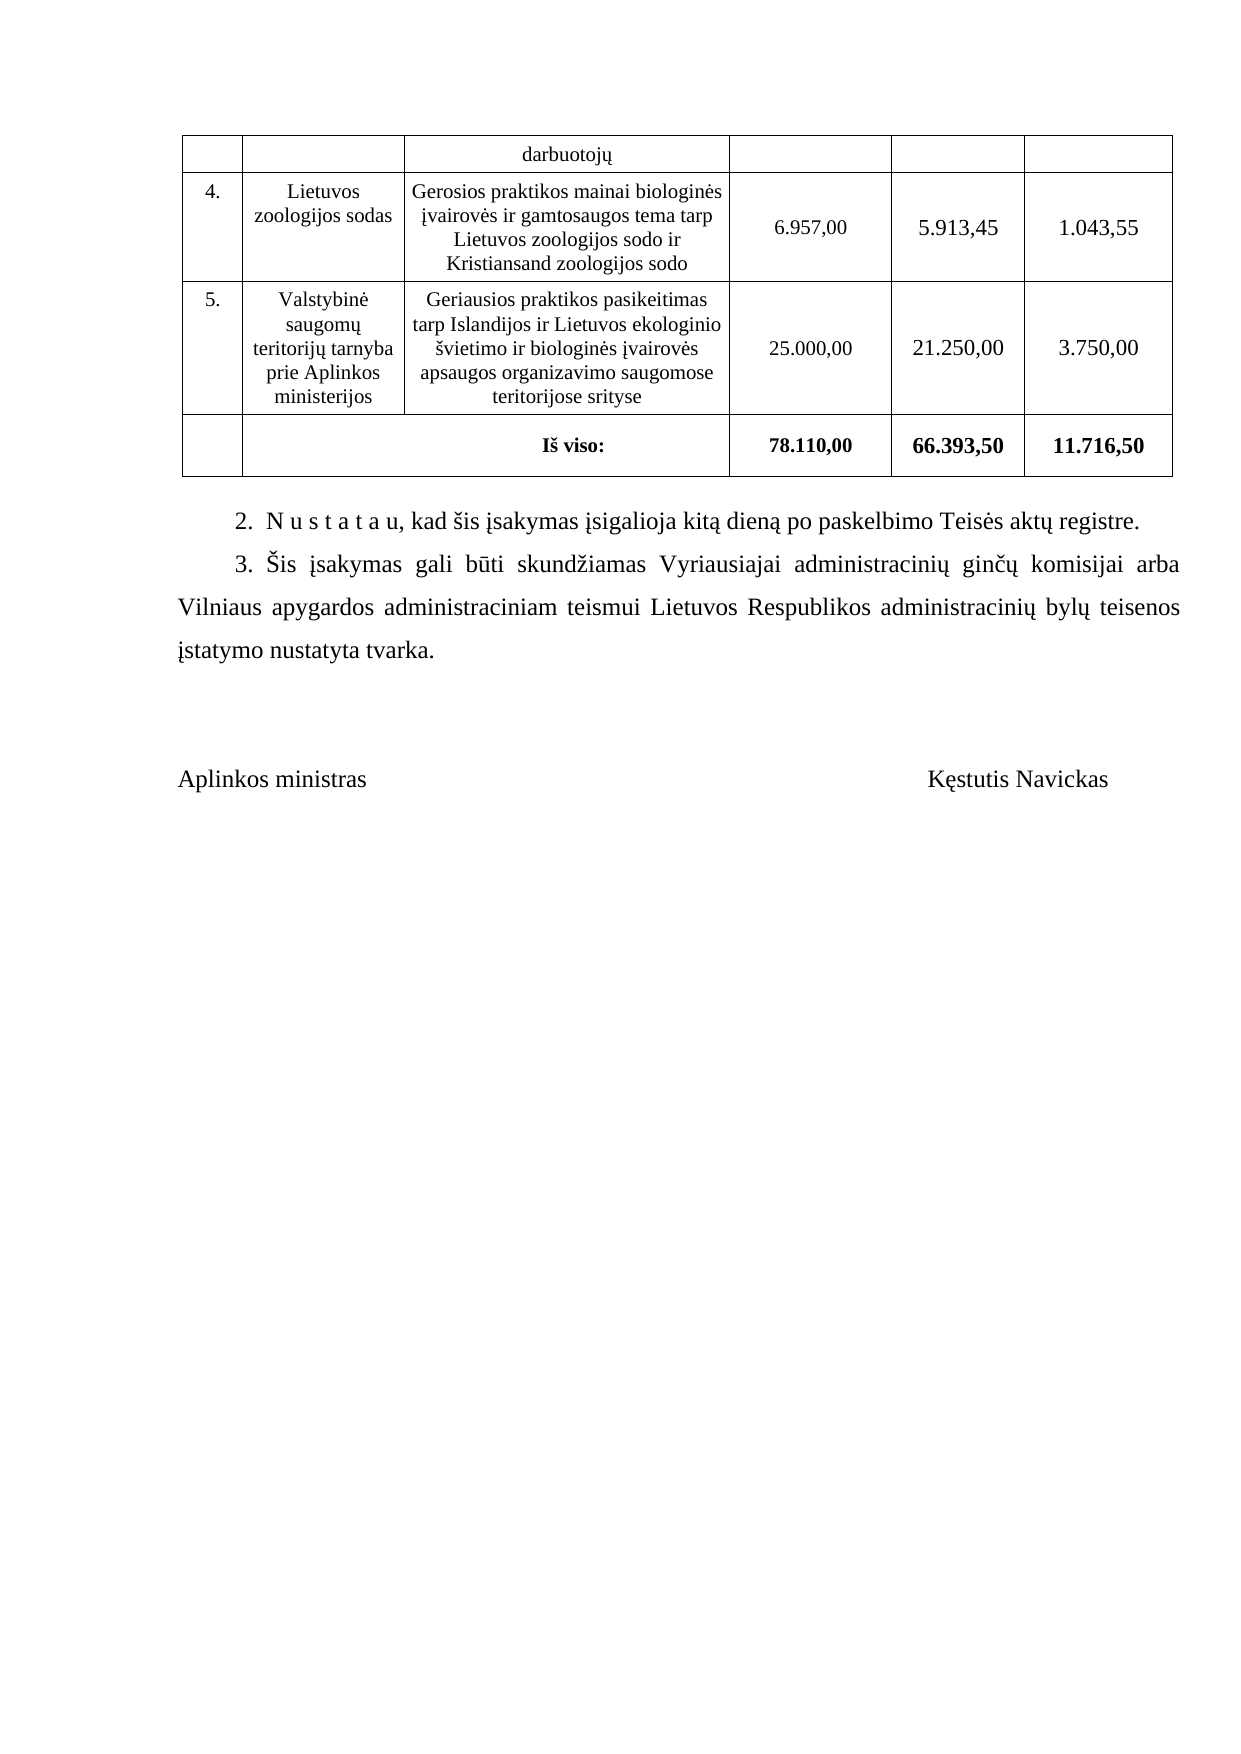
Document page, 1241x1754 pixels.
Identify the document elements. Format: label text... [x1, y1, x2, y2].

table_cell [730, 136, 891, 172]
table_cell 11.716,50 [1025, 415, 1172, 476]
table_cell 5. [183, 282, 242, 413]
table_cell 25.000,00 [730, 282, 891, 413]
table_cell Iš viso: [405, 415, 729, 476]
table_cell Gerosios praktikos mainai biologinės įvairovės ir gamtosaugos tema tarp Lietuvos zoologijos sodo ir Kristiansand zoologijos sodo [405, 173, 729, 281]
table_cell Geriausios praktikos pasikeitimas tarp Islandijos ir Lietuvos ekologinio švietimo ir biologinės įvairovės apsaugos organizavimo saugomose teritorijose srityse [405, 282, 729, 413]
text 3. Šis įsakymas gali būti skundžiamas Vyriausiajai administracinių ginčų komisijai arba Vilniaus apygardos administraciniam teismui Lietuvos Respublikos administracinių bylų teisenos įstatymo nustatyta tvarka. [177, 549, 1181, 664]
table_cell Valstybinė saugomų teritorijų tarnyba prie Aplinkos ministerijos [243, 282, 404, 413]
table_cell 3.750,00 [1025, 282, 1172, 413]
table_cell 21.250,00 [892, 282, 1024, 413]
table_cell 5.913,45 [892, 173, 1024, 281]
table_cell 6.957,00 [730, 173, 891, 281]
table_cell Lietuvos zoologijos sodas [243, 173, 404, 281]
table_cell [183, 415, 242, 476]
text 2. N u s t a t a u, kad šis įsakymas įsigalioja kitą dieną po paskelbimo Teisės aktų registre. [234, 506, 1181, 534]
table_cell [1025, 136, 1172, 172]
table_cell 1.043,55 [1025, 173, 1172, 281]
table_cell [243, 415, 404, 476]
table_cell 66.393,50 [892, 415, 1024, 476]
table_cell darbuotojų [405, 136, 729, 172]
table_cell 4. [183, 173, 242, 281]
text Aplinkos ministras Kęstutis Navickas [177, 764, 1181, 793]
table_cell [892, 136, 1024, 172]
table_cell [243, 136, 404, 172]
table_cell [183, 136, 242, 172]
table_cell 78.110,00 [730, 415, 891, 476]
